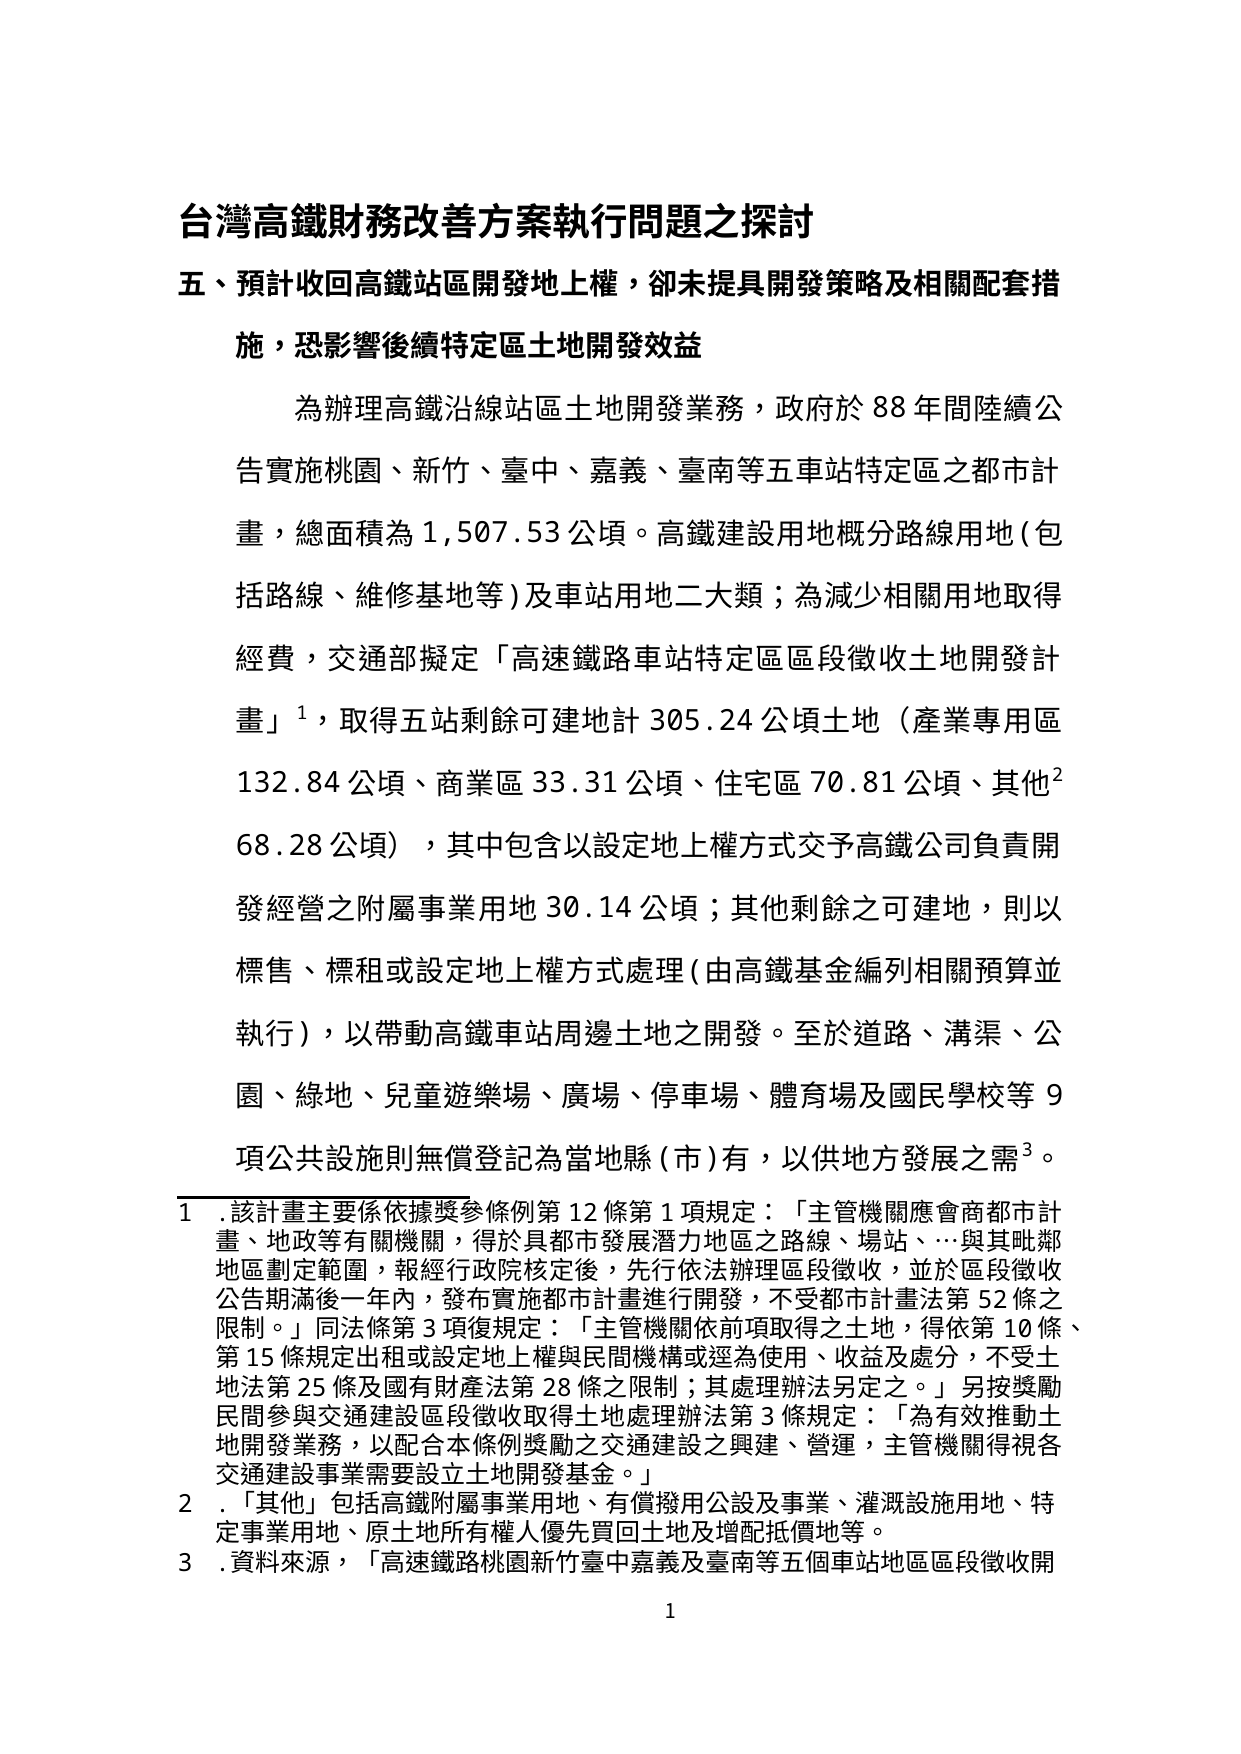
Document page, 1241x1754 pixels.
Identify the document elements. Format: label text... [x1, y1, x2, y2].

text 台灣高鐵財務改善方案執行問題之探討 [177, 177, 1063, 240]
text .資料來源，「高速鐵路桃園新竹臺中嘉義及臺南等五個車站地區區段徵收開 [177, 1548, 1063, 1577]
text .「其他」包括高鐵附屬事業用地、有償撥用公設及事業、灌溉設施用地、特定事業用地、原土地所有權人優先買回土地及增配抵價地等。 [177, 1489, 1063, 1548]
text .該計畫主要係依據獎參條例第12條第1項規定：「主管機關應會商都市計畫、地政等有關機關，得於具都市發展潛力地區之路線、場站、…與其毗鄰地區劃定範圍，報經行政院核定後，先行依法辦理區段徵收，並於區段徵收公告期滿後一年內，發布實施都市計畫進行開發，不受都市計畫法第52條之限制。」同法條第3項復規定：「主管機關依前項取得之土地，得依第10條、第15條規定出租或設定地上權與民間機構或逕為使用、收益及處分，不受土地法第25條及國有財產法第28條之限制；其處理辦法另定之。」另按獎勵民間參與交通建設區段徵收取得土地處理辦法第3條規定：「為有效推動土地開發業務，以配合本條例獎勵之交通建設之興建、營運，主管機關得視各交通建設事業需要設立土地開發基金。」 [177, 1198, 1063, 1489]
text 為辦理高鐵沿線站區土地開發業務，政府於88年間陸續公告實施桃園、新竹、臺中、嘉義、臺南等五車站特定區之都市計畫，總面積為1,507.53公頃。高鐵建設用地概分路線用地(包括路線、維修基地等)及車站用地二大類；為減少相關用地取得經費，交通部擬定「高速鐵路車站特定區區段徵收土地開發計畫」，取得五站剩餘可建地計305.24公頃土地（產業專用區132.84公頃、商業區33.31公頃、住宅區70.81公頃、其他68.28公頃），其中包含以設定地上權方式交予高鐵公司負責開發經營之附屬事業用地30.14公頃；其他剩餘之可建地，則以標售、標租或設定地上權方式處理(由高鐵基金編列相關預算並執行)，以帶動高鐵車站周邊土地之開發。至於道路、溝渠、公園、綠地、兒童遊樂場、廣場、停車場、體育場及國民學校等9項公共設施則無償登記為當地縣(市)有，以供地方發展之需。經查： [236, 365, 1063, 1177]
text 五、預計收回高鐵站區開發地上權，卻未提具開發策略及相關配套措施，恐影響後續特定區土地開發效益 [177, 240, 1063, 365]
